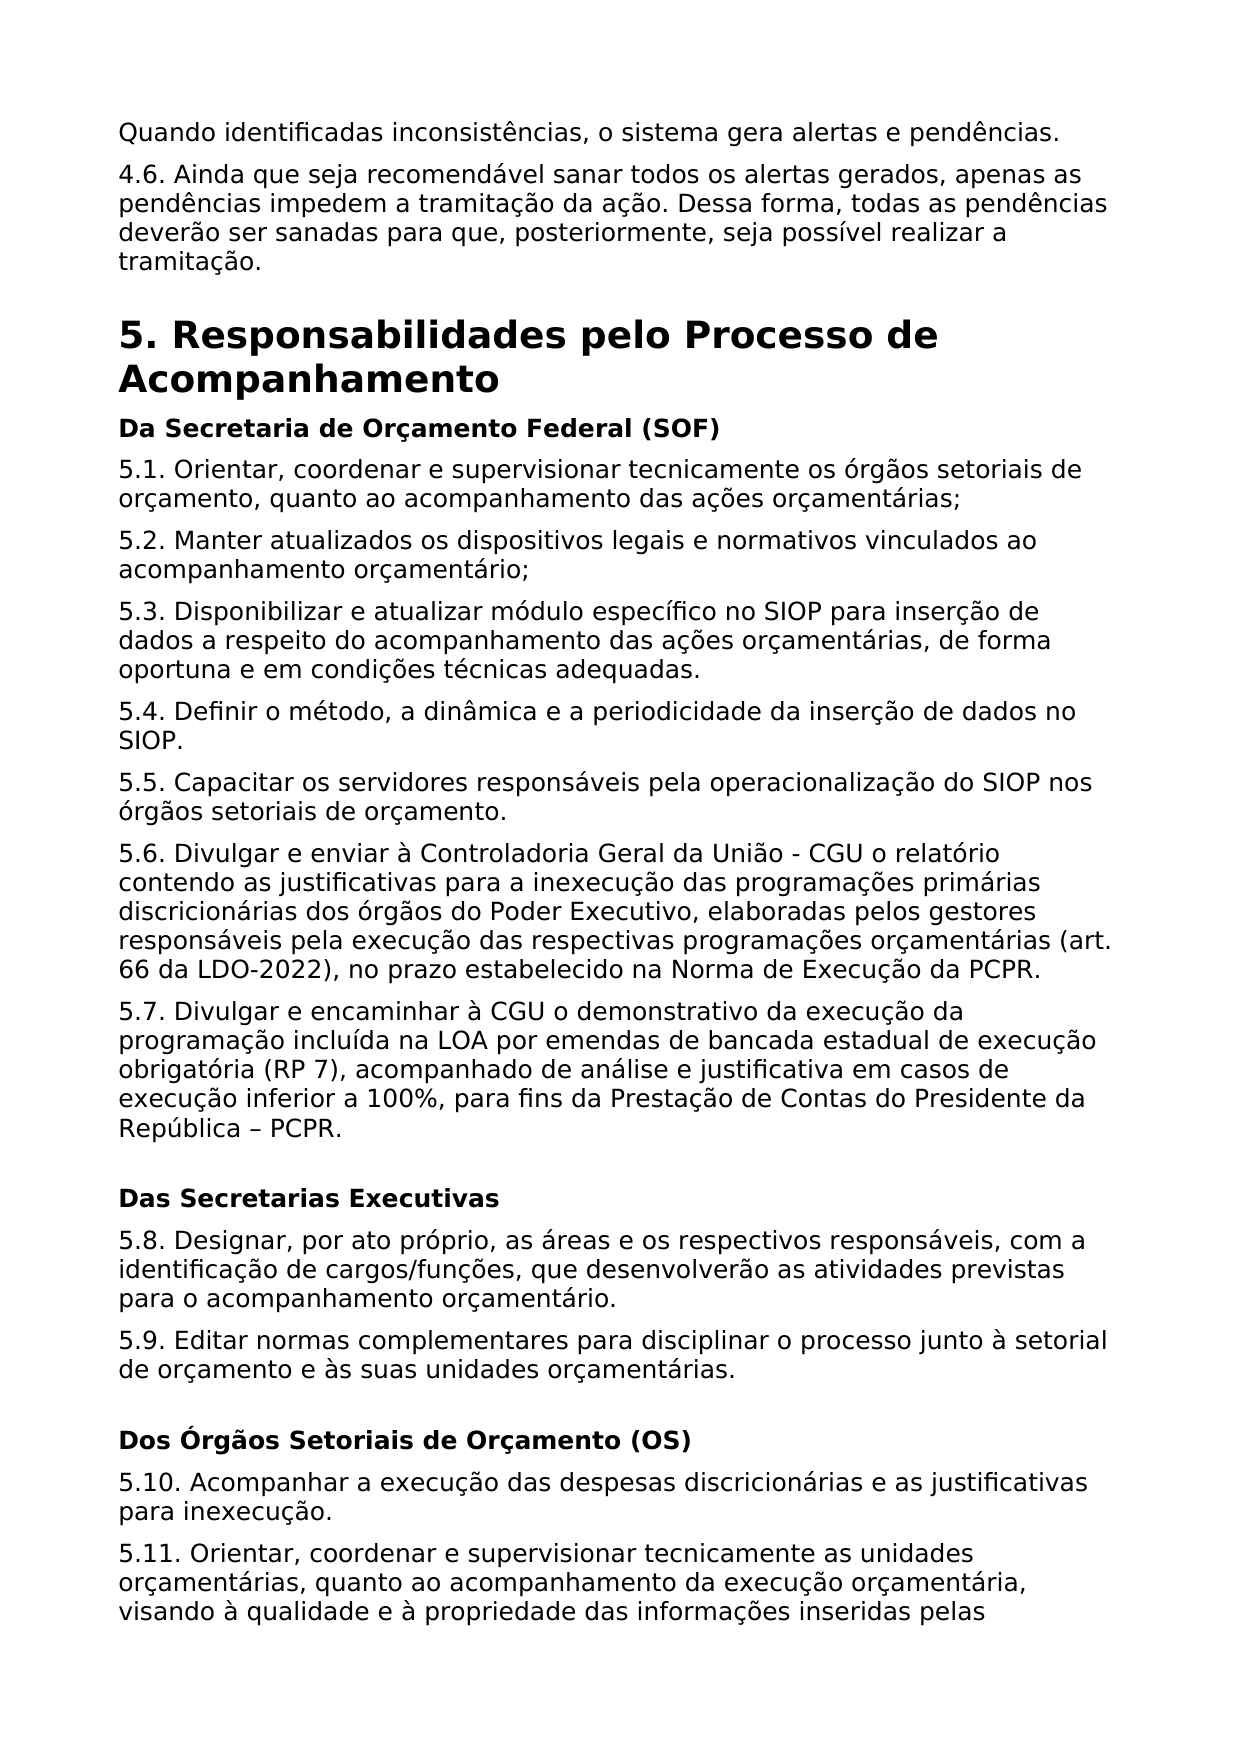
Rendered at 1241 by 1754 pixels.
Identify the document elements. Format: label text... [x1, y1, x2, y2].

text 5.8. Designar, por ato próprio, as áreas e os respectivos responsáveis, com a identificação de cargos/funções, que desenvolverão as atividades previstas para o acompanhamento orçamentário. [118, 1226, 1122, 1314]
subtitle 5. Responsabilidades pelo Processo de Acompanhamento [118, 314, 1122, 401]
text 5.1. Orientar, coordenar e supervisionar tecnicamente os órgãos setoriais de orçamento, quanto ao acompanhamento das ações orçamentárias; [118, 455, 1122, 514]
text 5.9. Editar normas complementares para disciplinar o processo junto à setorial de orçamento e às suas unidades orçamentárias. [118, 1326, 1122, 1414]
text Dos Órgãos Setoriais de Orçamento (OS) [118, 1426, 1122, 1455]
text 5.2. Manter atualizados os dispositivos legais e normativos vinculados ao acompanhamento orçamentário; [118, 526, 1122, 584]
text 5.7. Divulgar e encaminhar à CGU o demonstrativo da execução da programação incluída na LOA por emendas de bancada estadual de execução obrigatória (RP 7), acompanhado de análise e justificativa em casos de execução inferior a 100%, para fins da Prestação de Contas do Presidente da República – PCPR. [118, 997, 1122, 1172]
text Da Secretaria de Orçamento Federal (SOF) [118, 414, 1122, 443]
text 5.4. Definir o método, a dinâmica e a periodicidade da inserção de dados no SIOP. [118, 697, 1122, 755]
text 5.6. Divulgar e enviar à Controladoria Geral da União - CGU o relatório contendo as justificativas para a inexecução das programações primárias discricionárias dos órgãos do Poder Executivo, elaboradas pelos gestores responsáveis pela execução das respectivas programações orçamentárias (art. 66 da LDO-2022), no prazo estabelecido na Norma de Execução da PCPR. [118, 839, 1122, 984]
text 5.11. Orientar, coordenar e supervisionar tecnicamente as unidades orçamentárias, quanto ao acompanhamento da execução orçamentária, visando à qualidade e à propriedade das informações inseridas pelas [118, 1539, 1122, 1626]
text Quando identificadas inconsistências, o sistema gera alertas e pendências. [118, 118, 1122, 147]
text 5.10. Acompanhar a execução das despesas discricionárias e as justificativas para inexecução. [118, 1468, 1122, 1526]
text 5.5. Capacitar os servidores responsáveis pela operacionalização do SIOP nos órgãos setoriais de orçamento. [118, 768, 1122, 826]
text 5.3. Disponibilizar e atualizar módulo específico no SIOP para inserção de dados a respeito do acompanhamento das ações orçamentárias, de forma oportuna e em condições técnicas adequadas. [118, 597, 1122, 684]
text 4.6. Ainda que seja recomendável sanar todos os alertas gerados, apenas as pendências impedem a tramitação da ação. Dessa forma, todas as pendências deverão ser sanadas para que, posteriormente, seja possível realizar a tramitação. [118, 160, 1122, 276]
text Das Secretarias Executivas [118, 1184, 1122, 1214]
